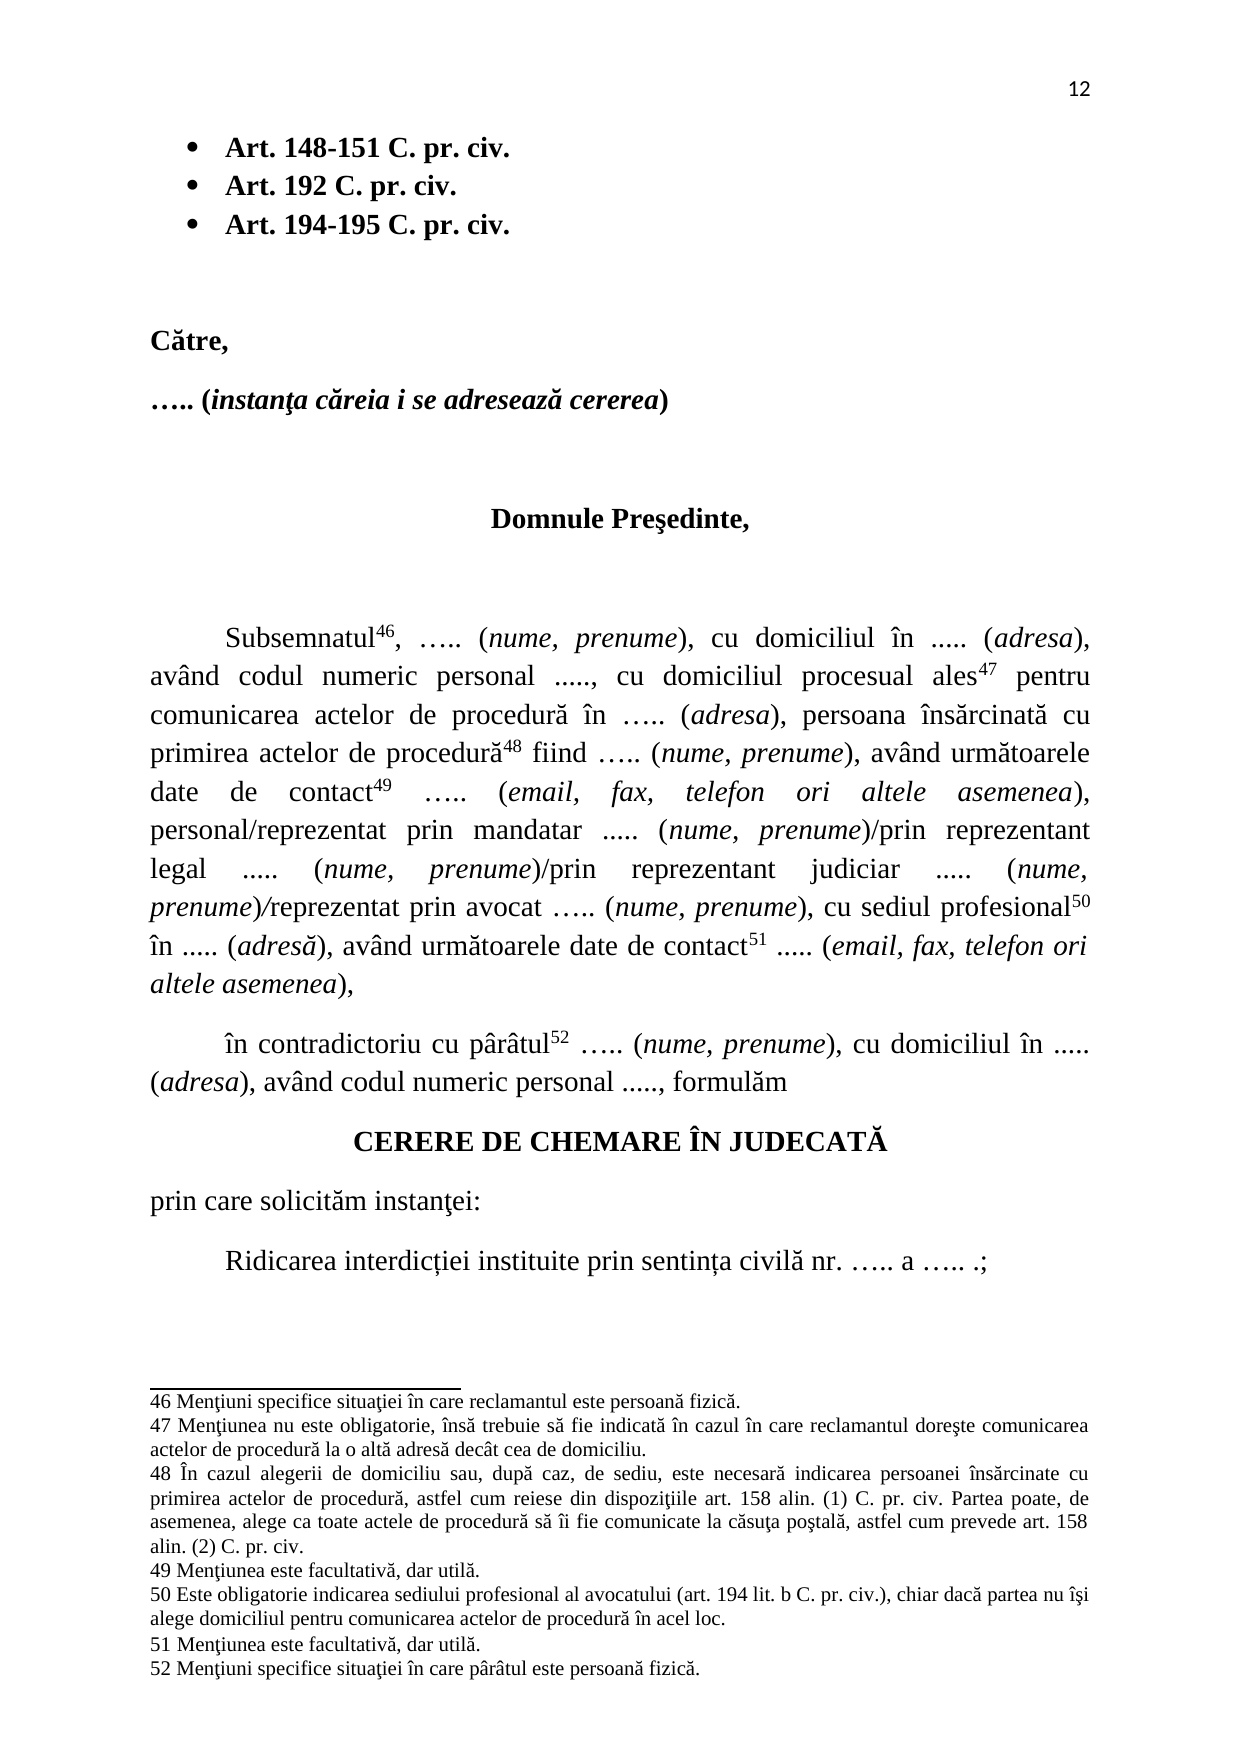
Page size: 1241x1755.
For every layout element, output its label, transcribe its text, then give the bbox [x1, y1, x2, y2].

text CERERE DE CHEMARE ÎN JUDECATĂ [150, 1124, 1090, 1157]
list Art. 192 C. pr. civ. [187, 168, 1090, 202]
text Menţiunea este facultativă, dar utilă. [150, 1558, 1090, 1582]
list Art. 194-195 C. pr. civ. [187, 207, 1090, 241]
text Menţiuni specifice situaţiei în care pârâtul este persoană fizică. [150, 1656, 1090, 1680]
text ….. (instanţa căreia i se adresează cererea) [150, 382, 1090, 416]
text Este obligatorie indicarea sediului profesional al avocatului (art. 194 lit. b C. pr. civ.), chiar dacă partea nu îşi alege domiciliul pentru comunicarea actelor de procedură în acel loc. [150, 1582, 1090, 1630]
list Art. 148-151 C. pr. civ. [187, 130, 1090, 163]
text în contradictoriu cu pârâtul ….. (nume, prenume), cu domiciliul în ..... (adresa), având codul numeric personal ....., formulăm [150, 1026, 1090, 1098]
text Către, [150, 323, 1090, 356]
text Menţiuni specifice situaţiei în care reclamantul este persoană fizică. [150, 1389, 1090, 1413]
text Menţiunea este facultativă, dar utilă. [150, 1630, 1090, 1656]
text Ridicarea interdicției instituite prin sentința civilă nr. ….. a ….. .; [150, 1243, 1090, 1276]
text Domnule Preşedinte, [150, 501, 1090, 534]
text prin care solicităm instanţei: [150, 1183, 1090, 1217]
text Menţiunea nu este obligatorie, însă trebuie să fie indicată în cazul în care reclamantul doreşte comunicarea actelor de procedură la o altă adresă decât cea de domiciliu. [150, 1413, 1090, 1461]
text Subsemnatul, ….. (nume, prenume), cu domiciliul în ..... (adresa), având codul numeric personal ....., cu domiciliul procesual ales pentru comunicarea actelor de procedură în ….. (adresa), persoana însărcinată cu primirea actelor de procedură fiind ….. (nume, prenume), având următoarele date de contact ….. (email, fax, telefon ori altele asemenea), personal/reprezentat prin mandatar ..... (nume, prenume)/prin reprezentant legal ..... (nume, prenume)/prin reprezentant judiciar ..... (nume, prenume)/reprezentat prin avocat ….. (nume, prenume), cu sediul profesional în ..... (adresă), având următoarele date de contact ..... (email, fax, telefon ori altele asemenea), [150, 620, 1090, 1000]
text În cazul alegerii de domiciliu sau, după caz, de sediu, este necesară indicarea persoanei însărcinate cu primirea actelor de procedură, astfel cum reiese din dispoziţiile art. 158 alin. (1) C. pr. civ. Partea poate, de asemenea, alege ca toate actele de procedură să îi fie comunicate la căsuţa poştală, astfel cum prevede art. 158 alin. (2) C. pr. civ. [150, 1461, 1090, 1558]
